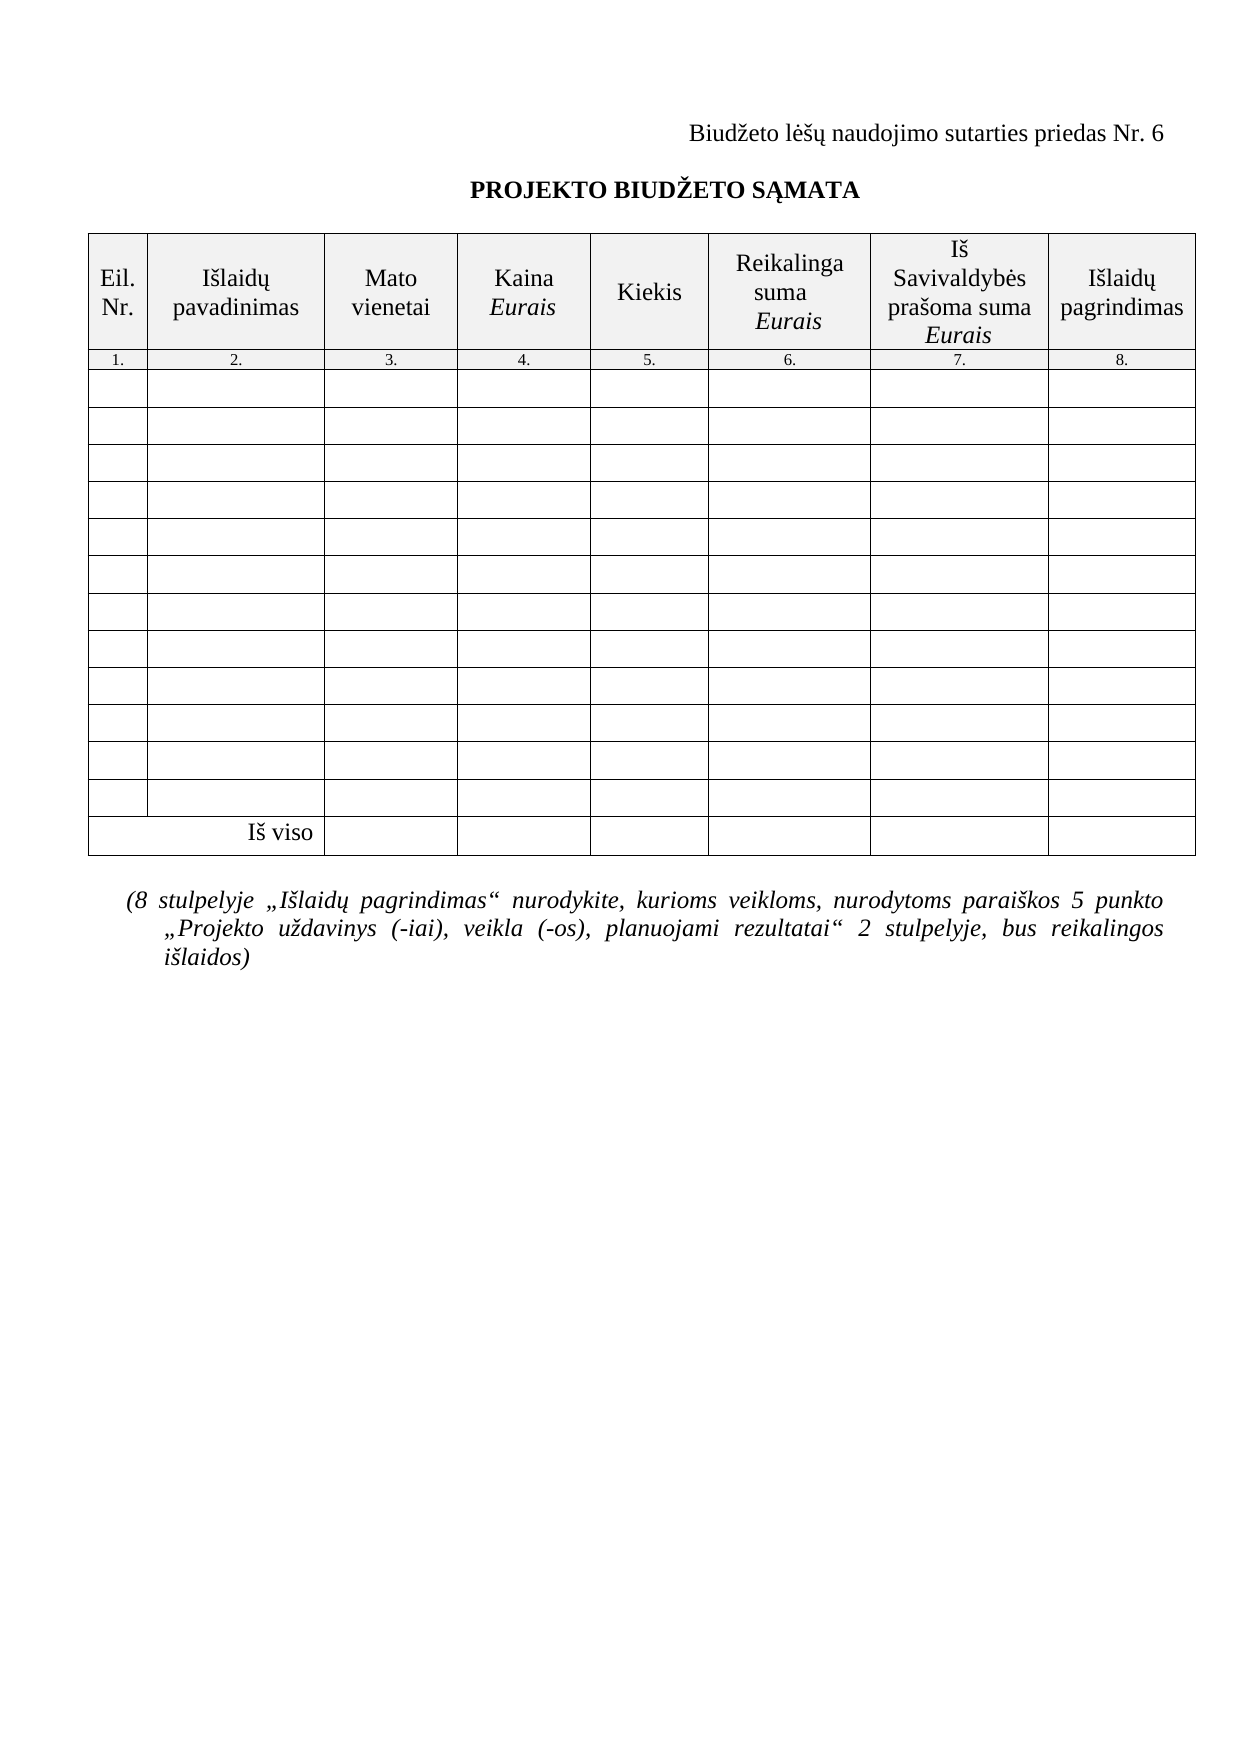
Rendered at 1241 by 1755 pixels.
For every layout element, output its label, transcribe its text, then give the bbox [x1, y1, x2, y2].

table_header Kaina Eurais [458, 234, 590, 349]
table_cell [1049, 556, 1195, 592]
table_cell [148, 594, 324, 630]
table_cell [871, 482, 1048, 518]
table_header Iš Savivaldybės prašoma suma Eurais [871, 234, 1048, 349]
table_cell [1049, 780, 1195, 816]
table_cell Iš viso [89, 817, 324, 855]
table_cell [709, 742, 870, 778]
table_cell 6. [709, 350, 870, 369]
table_cell [89, 594, 147, 630]
table_cell [709, 408, 870, 444]
table_cell [148, 742, 324, 778]
table_cell [458, 631, 590, 667]
table_cell [89, 482, 147, 518]
table_cell [89, 705, 147, 741]
table_cell [325, 556, 457, 592]
table_cell [1049, 519, 1195, 555]
table_cell [148, 556, 324, 592]
table_cell [709, 594, 870, 630]
table_cell [458, 668, 590, 704]
table_cell [325, 482, 457, 518]
table_cell [325, 668, 457, 704]
table_cell [591, 742, 708, 778]
table_header Reikalinga suma Eurais [709, 234, 870, 349]
table_header Išlaidų pagrindimas [1049, 234, 1195, 349]
table_cell [89, 742, 147, 778]
table_cell [89, 408, 147, 444]
table_cell [1049, 817, 1195, 855]
table_cell [458, 482, 590, 518]
table_cell [709, 482, 870, 518]
table_cell [591, 668, 708, 704]
table_cell 7. [871, 350, 1048, 369]
table_cell [871, 742, 1048, 778]
table_cell [871, 705, 1048, 741]
table_cell [591, 519, 708, 555]
table_cell [1049, 668, 1195, 704]
table_cell [591, 556, 708, 592]
table_cell 4. [458, 350, 590, 369]
table_cell [1049, 370, 1195, 407]
table_cell [89, 780, 147, 816]
table_cell [709, 668, 870, 704]
table_cell [458, 742, 590, 778]
table_cell [591, 370, 708, 407]
table_cell 3. [325, 350, 457, 369]
table_header Mato vienetai [325, 234, 457, 349]
table_cell [325, 408, 457, 444]
table_cell [458, 408, 590, 444]
table_cell [871, 519, 1048, 555]
table_cell [709, 370, 870, 407]
table_cell [458, 370, 590, 407]
table_cell [148, 705, 324, 741]
table_cell [591, 817, 708, 855]
table_cell [871, 631, 1048, 667]
table_cell [591, 482, 708, 518]
table_cell 5. [591, 350, 708, 369]
table_cell [458, 445, 590, 481]
table_cell [871, 408, 1048, 444]
table_cell [591, 780, 708, 816]
table_cell [709, 445, 870, 481]
text Biudžeto lėšų naudojimo sutarties priedas Nr. 6 [689, 118, 1167, 147]
table_cell [148, 631, 324, 667]
table_cell [458, 705, 590, 741]
table_cell [458, 780, 590, 816]
table_cell [89, 668, 147, 704]
table_cell [325, 817, 457, 855]
table_header Eil. Nr. [89, 234, 147, 349]
table_cell [591, 631, 708, 667]
table_cell [591, 705, 708, 741]
table_cell [709, 519, 870, 555]
table_cell [871, 780, 1048, 816]
table_cell [325, 742, 457, 778]
table_header Išlaidų pavadinimas [148, 234, 324, 349]
text (8 stulpelyje „Išlaidų pagrindimas“ nurodykite, kurioms veikloms, nurodytoms paraiškos 5 punkto „Projekto uždavinys (-iai), veikla (-os), planuojami rezultatai“ 2 stulpelyje, bus reikalingos išlaidos) [126, 885, 1167, 971]
table_cell [89, 631, 147, 667]
table_cell [1049, 445, 1195, 481]
table_cell 1. [89, 350, 147, 369]
table_cell [1049, 408, 1195, 444]
table_cell [89, 519, 147, 555]
table_cell [148, 408, 324, 444]
table_cell [325, 519, 457, 555]
table_cell [871, 817, 1048, 855]
table_cell [148, 445, 324, 481]
table_cell [148, 668, 324, 704]
table_cell [148, 482, 324, 518]
table_cell 2. [148, 350, 324, 369]
table_cell [709, 780, 870, 816]
table_cell [458, 817, 590, 855]
table_cell [871, 668, 1048, 704]
table_cell [458, 594, 590, 630]
table_cell 8. [1049, 350, 1195, 369]
table_cell [89, 556, 147, 592]
table_cell [709, 817, 870, 855]
table_cell [458, 519, 590, 555]
table_cell [89, 445, 147, 481]
table_cell [709, 631, 870, 667]
table_cell [591, 408, 708, 444]
table_cell [591, 445, 708, 481]
table_cell [1049, 742, 1195, 778]
table_cell [148, 780, 324, 816]
table_cell [325, 780, 457, 816]
table_cell [709, 705, 870, 741]
table_cell [1049, 705, 1195, 741]
table_cell [325, 705, 457, 741]
table_cell [1049, 631, 1195, 667]
table_cell [871, 594, 1048, 630]
table_cell [871, 445, 1048, 481]
table_cell [148, 519, 324, 555]
table_cell [871, 370, 1048, 407]
table_cell [1049, 594, 1195, 630]
table_cell [325, 594, 457, 630]
table_cell [325, 445, 457, 481]
table_cell [148, 370, 324, 407]
table_cell [325, 631, 457, 667]
table_cell [325, 370, 457, 407]
table_header Kiekis [591, 234, 708, 349]
table_cell [709, 556, 870, 592]
table_cell [89, 370, 147, 407]
table_cell [458, 556, 590, 592]
table_cell [871, 556, 1048, 592]
table_cell [1049, 482, 1195, 518]
table_cell [591, 594, 708, 630]
text PROJEKTO BIUDŽETO SĄMATA [164, 176, 1167, 204]
